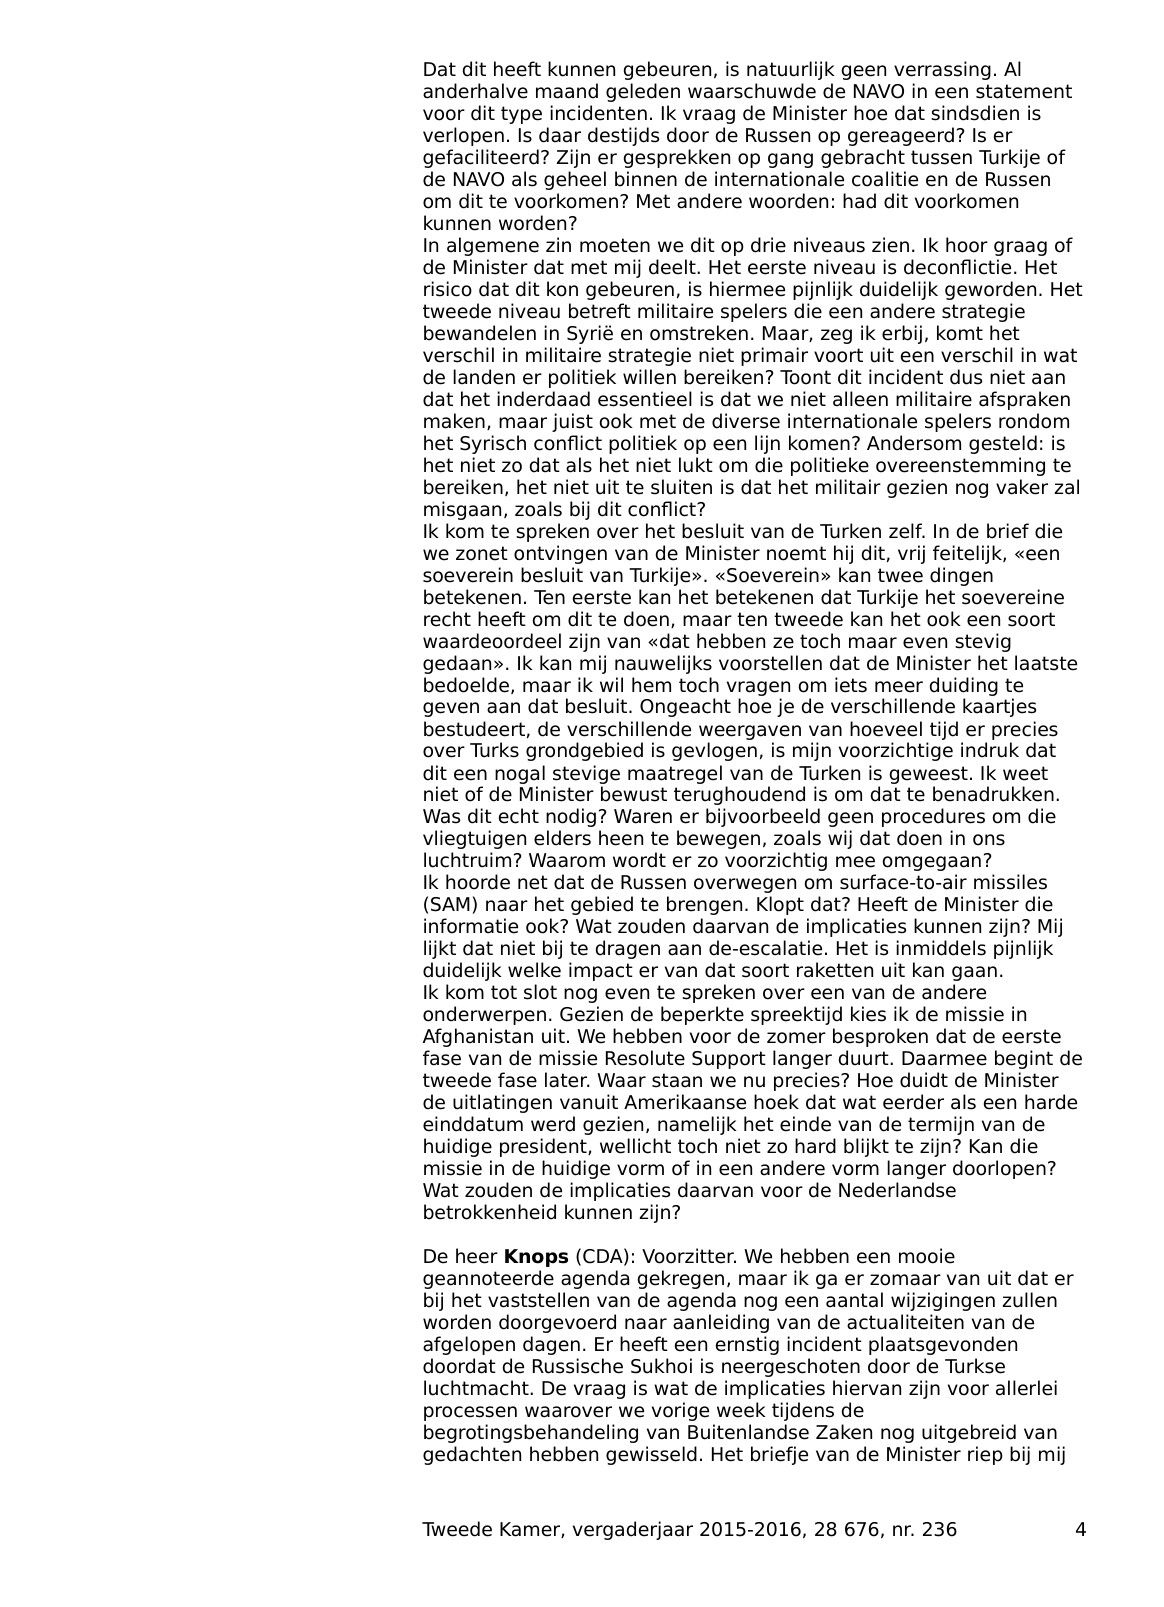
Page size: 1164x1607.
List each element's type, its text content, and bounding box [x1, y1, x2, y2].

text Ik kom tot slot nog even te spreken over een van de andere onderwerpen. Gezien de beperkte spreektijd kies ik de missie in Afghanistan uit. We hebben voor de zomer besproken dat de eerste fase van de missie Resolute Support langer duurt. Daarmee begint de tweede fase later. Waar staan we nu precies? Hoe duidt de Minister de uitlatingen vanuit Amerikaanse hoek dat wat eerder als een harde einddatum werd gezien, namelijk het einde van de termijn van de huidige president, wellicht toch niet zo hard blijkt te zijn? Kan die missie in de huidige vorm of in een andere vorm langer doorlopen? Wat zouden de implicaties daarvan voor de Nederlandse betrokkenheid kunnen zijn? [422, 982, 1087, 1224]
text In algemene zin moeten we dit op drie niveaus zien. Ik hoor graag of de Minister dat met mij deelt. Het eerste niveau is deconflictie. Het risico dat dit kon gebeuren, is hiermee pijnlijk duidelijk geworden. Het tweede niveau betreft militaire spelers die een andere strategie bewandelen in Syrië en omstreken. Maar, zeg ik erbij, komt het verschil in militaire strategie niet primair voort uit een verschil in wat de landen er politiek willen bereiken? Toont dit incident dus niet aan dat het inderdaad essentieel is dat we niet alleen militaire afspraken maken, maar juist ook met de diverse internationale spelers rondom het Syrisch conflict politiek op een lijn komen? Andersom gesteld: is het niet zo dat als het niet lukt om die politieke overeenstemming te bereiken, het niet uit te sluiten is dat het militair gezien nog vaker zal misgaan, zoals bij dit conflict? [422, 235, 1087, 521]
text Ik hoorde net dat de Russen overwegen om surface-to-air missiles (SAM) naar het gebied te brengen. Klopt dat? Heeft de Minister die informatie ook? Wat zouden daarvan de implicaties kunnen zijn? Mij lijkt dat niet bij te dragen aan de-escalatie. Het is inmiddels pijnlijk duidelijk welke impact er van dat soort raketten uit kan gaan. [422, 872, 1087, 982]
text Dat dit heeft kunnen gebeuren, is natuurlijk geen verrassing. Al anderhalve maand geleden waarschuwde de NAVO in een statement voor dit type incidenten. Ik vraag de Minister hoe dat sindsdien is verlopen. Is daar destijds door de Russen op gereageerd? Is er gefaciliteerd? Zijn er gesprekken op gang gebracht tussen Turkije of de NAVO als geheel binnen de internationale coalitie en de Russen om dit te voorkomen? Met andere woorden: had dit voorkomen kunnen worden? [422, 59, 1087, 235]
text Ik kom te spreken over het besluit van de Turken zelf. In de brief die we zonet ontvingen van de Minister noemt hij dit, vrij feitelijk, «een soeverein besluit van Turkije». «Soeverein» kan twee dingen betekenen. Ten eerste kan het betekenen dat Turkije het soevereine recht heeft om dit te doen, maar ten tweede kan het ook een soort waardeoordeel zijn van «dat hebben ze toch maar even stevig gedaan». Ik kan mij nauwelijks voorstellen dat de Minister het laatste bedoelde, maar ik wil hem toch vragen om iets meer duiding te geven aan dat besluit. Ongeacht hoe je de verschillende kaartjes bestudeert, de verschillende weergaven van hoeveel tijd er precies over Turks grondgebied is gevlogen, is mijn voorzichtige indruk dat dit een nogal stevige maatregel van de Turken is geweest. Ik weet niet of de Minister bewust terughoudend is om dat te benadrukken. Was dit echt nodig? Waren er bijvoorbeeld geen procedures om die vliegtuigen elders heen te bewegen, zoals wij dat doen in ons luchtruim? Waarom wordt er zo voorzichtig mee omgegaan? [422, 521, 1087, 872]
text De heer Knops (CDA): Voorzitter. We hebben een mooie geannoteerde agenda gekregen, maar ik ga er zomaar van uit dat er bij het vaststellen van de agenda nog een aantal wijzigingen zullen worden doorgevoerd naar aanleiding van de actualiteiten van de afgelopen dagen. Er heeft een ernstig incident plaatsgevonden doordat de Russische Sukhoi is neergeschoten door de Turkse luchtmacht. De vraag is wat de implicaties hiervan zijn voor allerlei processen waarover we vorige week tijdens de begrotingsbehandeling van Buitenlandse Zaken nog uitgebreid van gedachten hebben gewisseld. Het briefje van de Minister riep bij mij [422, 1246, 1087, 1466]
